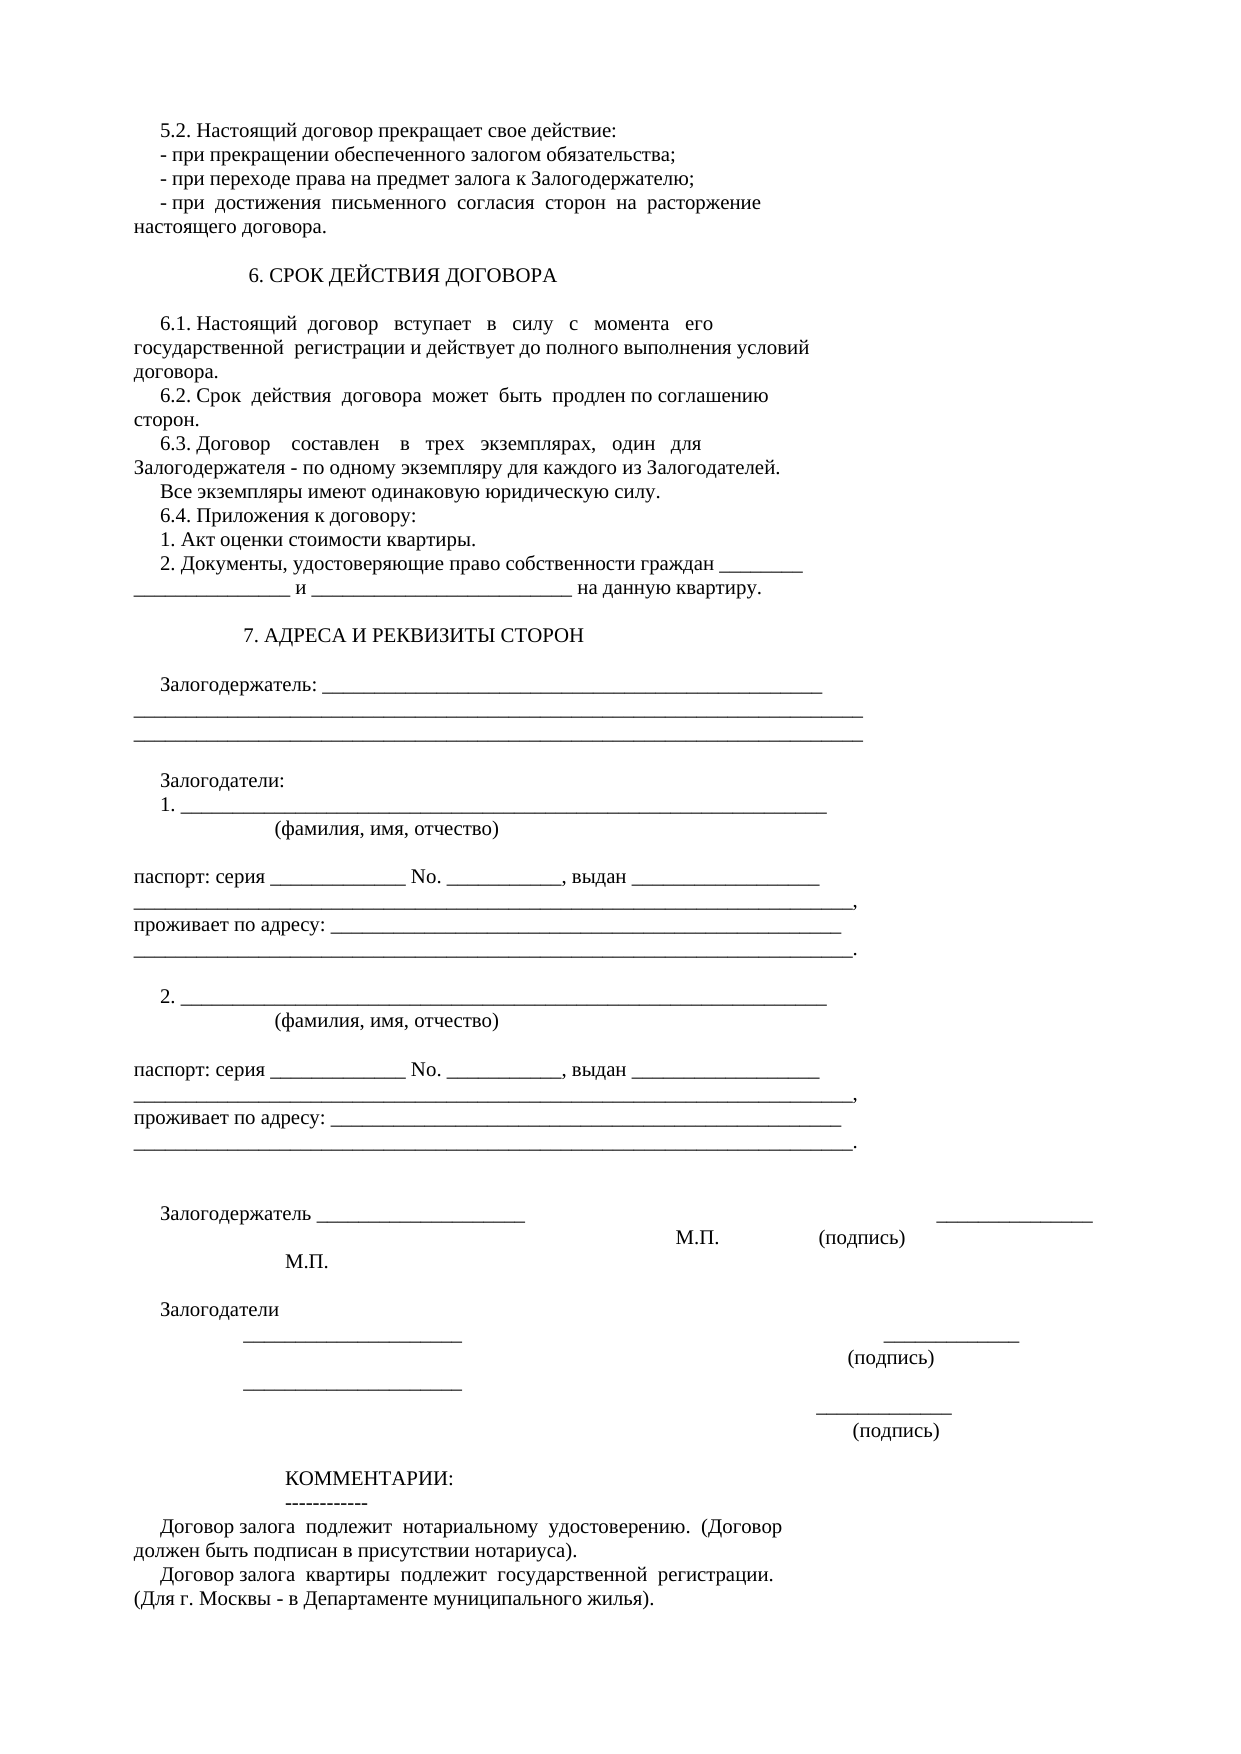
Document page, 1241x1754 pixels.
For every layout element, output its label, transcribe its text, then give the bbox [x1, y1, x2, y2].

text М.П. (подпись) [118, 1225, 1122, 1249]
text проживает по адресу: _________________________________________________ [118, 912, 1122, 936]
text _______________ и _________________________ на данную квартиру. [118, 575, 1122, 599]
text Залогодержатель ____________________ _______________ [118, 1201, 1122, 1225]
text Залогодатели [118, 1297, 1122, 1321]
text (подпись) [118, 1417, 1122, 1442]
text (фамилия, имя, отчество) [118, 816, 1122, 840]
text 5.2. Настоящий договор прекращает свое действие: [118, 118, 1122, 142]
text договора. [118, 359, 1122, 383]
text ______________________________________________________________________ [118, 696, 1122, 720]
text государственной регистрации и действует до полного выполнения условий [118, 335, 1122, 359]
text М.П. [118, 1249, 1122, 1273]
text паспорт: серия _____________ Nо. ___________, выдан __________________ [118, 864, 1122, 888]
text 6.2. Срок действия договора может быть продлен по соглашению [118, 383, 1122, 407]
text 2. Документы, удостоверяющие право собственности граждан ________ [118, 551, 1122, 575]
text _____________________________________________________________________, [118, 1081, 1122, 1105]
text сторон. [118, 407, 1122, 431]
text (Для г. Москвы - в Департаменте муниципального жилья). [118, 1586, 1122, 1610]
text (подпись) [118, 1345, 1122, 1369]
text _____________________________________________________________________. [118, 936, 1122, 960]
text Залогодержателя - по одному экземпляру для каждого из Залогодателей. [118, 455, 1122, 479]
text 6. СРОК ДЕЙСТВИЯ ДОГОВОРА [118, 262, 1122, 287]
text 6.1. Настоящий договор вступает в силу с момента его [118, 311, 1122, 335]
text - при прекращении обеспеченного залогом обязательства; [118, 142, 1122, 166]
text 7. АДРЕСА И РЕКВИЗИТЫ СТОРОН [118, 623, 1122, 647]
text 6.3. Договор составлен в трех экземплярах, один для [118, 431, 1122, 455]
text (фамилия, имя, отчество) [118, 1008, 1122, 1032]
text паспорт: серия _____________ Nо. ___________, выдан __________________ [118, 1057, 1122, 1081]
text проживает по адресу: _________________________________________________ [118, 1105, 1122, 1129]
text _____________________________________________________________________. [118, 1129, 1122, 1153]
text 6.4. Приложения к договору: [118, 503, 1122, 527]
text ------------ [118, 1490, 1122, 1514]
text _____________________________________________________________________, [118, 888, 1122, 912]
text 2. ______________________________________________________________ [118, 984, 1122, 1008]
text КОММЕНТАРИИ: [118, 1466, 1122, 1490]
text _____________________ _____________ [118, 1321, 1122, 1345]
text настоящего договора. [118, 214, 1122, 238]
text - при переходе права на предмет залога к Залогодержателю; [118, 166, 1122, 190]
text 1. ______________________________________________________________ [118, 792, 1122, 816]
text Залогодатели: [118, 768, 1122, 792]
text 1. Акт оценки стоимости квартиры. [118, 527, 1122, 551]
text Договор залога квартиры подлежит государственной регистрации. [118, 1562, 1122, 1586]
text Все экземпляры имеют одинаковую юридическую силу. [118, 479, 1122, 503]
text _____________________ [118, 1369, 1122, 1393]
text ______________________________________________________________________ [118, 720, 1122, 744]
text - при достижения письменного согласия сторон на расторжение [118, 190, 1122, 214]
text Договор залога подлежит нотариальному удостоверению. (Договор [118, 1514, 1122, 1538]
text _____________ [118, 1393, 1122, 1417]
text должен быть подписан в присутствии нотариуса). [118, 1538, 1122, 1562]
text Залогодержатель: ________________________________________________ [118, 672, 1122, 696]
